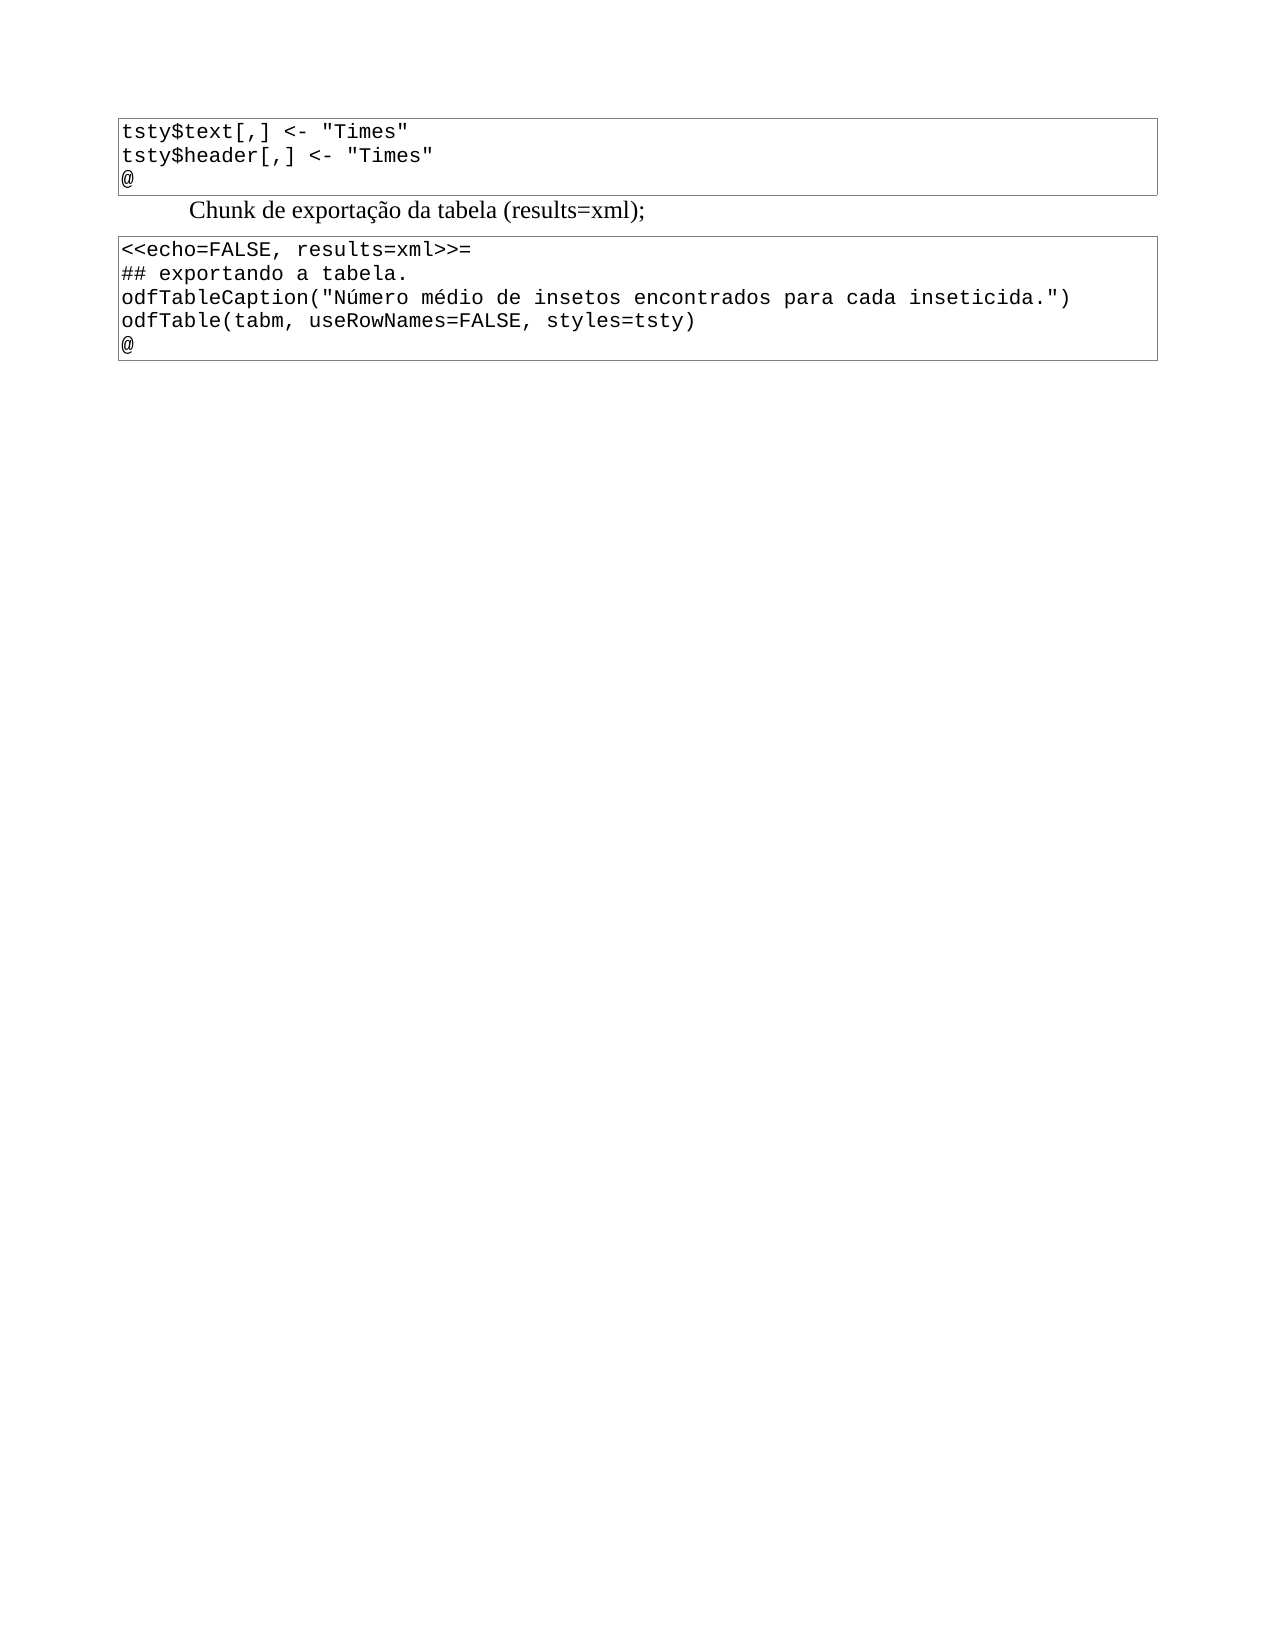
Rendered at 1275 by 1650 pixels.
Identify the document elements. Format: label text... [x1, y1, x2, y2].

text odfTable(tabm, useRowNames=FALSE, styles=tsty) [119, 307, 1157, 331]
text Chunk de exportação da tabela (results=xml); [118, 196, 1157, 224]
text @ [119, 331, 1157, 360]
text @ [119, 165, 1157, 195]
text odfTableCaption("Número médio de insetos encontrados para cada inseticida.") [119, 284, 1157, 307]
text tsty$text[,] <- "Times" [119, 119, 1157, 142]
text ## exportando a tabela. [119, 260, 1157, 284]
text <<echo=FALSE, results=xml>>= [119, 237, 1157, 260]
text tsty$header[,] <- "Times" [119, 142, 1157, 165]
